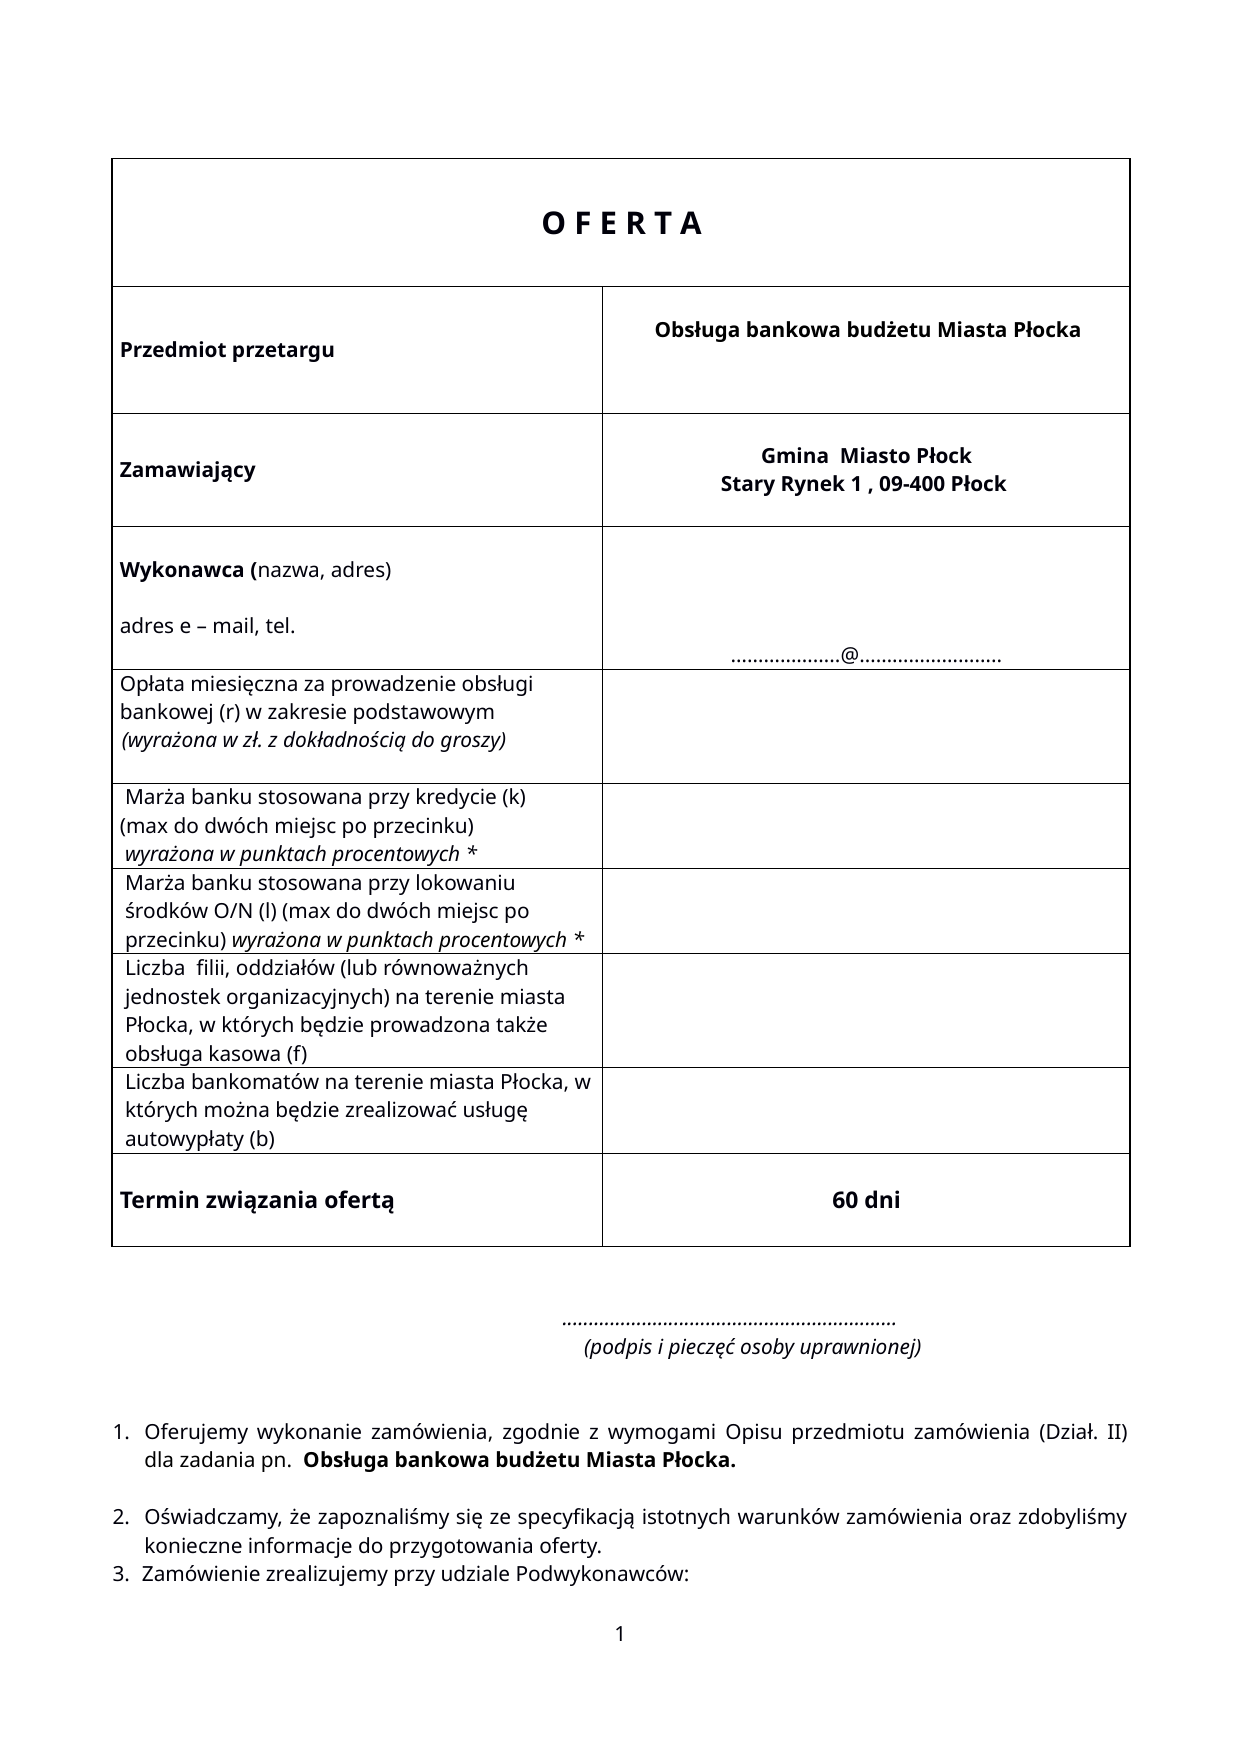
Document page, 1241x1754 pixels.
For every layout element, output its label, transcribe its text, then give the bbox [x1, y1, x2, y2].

table_cell [603, 784, 1129, 868]
table_cell [603, 670, 1129, 782]
text 3. Zamówienie zrealizujemy przy udziale Podwykonawców: [112, 1559, 1128, 1588]
text 2. Oświadczamy, że zapoznaliśmy się ze specyfikacją istotnych warunków zamówienia oraz zdobyliśmy konieczne informacje do przygotowania oferty. [112, 1502, 1128, 1559]
table_header O F E R T A [113, 159, 1129, 286]
table_cell [603, 954, 1129, 1067]
table_cell Liczba bankomatów na terenie miasta Płocka, w których można będzie zrealizować usługę autowypłaty (b) [113, 1068, 602, 1152]
table_cell Gmina Miasto Płock Stary Rynek 1 , 09-400 Płock [603, 414, 1129, 526]
table_cell Obsługa bankowa budżetu Miasta Płocka [603, 287, 1129, 412]
table_cell Zamawiający [113, 414, 602, 526]
table_cell 60 dni [603, 1154, 1129, 1246]
text (podpis i pieczęć osoby uprawnionej) [112, 1332, 1128, 1360]
table_cell [603, 869, 1129, 953]
text 1. Oferujemy wykonanie zamówienia, zgodnie z wymogami Opisu przedmiotu zamówienia (Dział. II) dla zadania pn. Obsługa bankowa budżetu Miasta Płocka. [112, 1417, 1128, 1474]
table_cell Termin związania ofertą [113, 1154, 602, 1246]
text ............................................................... [112, 1303, 1128, 1332]
table_cell ………………..@…………………….. [603, 527, 1129, 668]
table_cell [603, 1068, 1129, 1152]
table_cell Marża banku stosowana przy lokowaniu środków O/N (l) (max do dwóch miejsc po przecinku) wyrażona w punktach procentowych * [113, 869, 602, 953]
table_cell Wykonawca (nazwa, adres) adres e – mail, tel. [113, 527, 602, 668]
table_cell Marża banku stosowana przy kredycie (k) (max do dwóch miejsc po przecinku) wyrażona w punktach procentowych * [113, 784, 602, 868]
table_cell Liczba filii, oddziałów (lub równoważnych jednostek organizacyjnych) na terenie miasta Płocka, w których będzie prowadzona także obsługa kasowa (f) [113, 954, 602, 1067]
table_cell Opłata miesięczna za prowadzenie obsługi bankowej (r) w zakresie podstawowym (wyrażona w zł. z dokładnością do groszy) [113, 670, 602, 782]
table_cell Przedmiot przetargu [113, 287, 602, 412]
